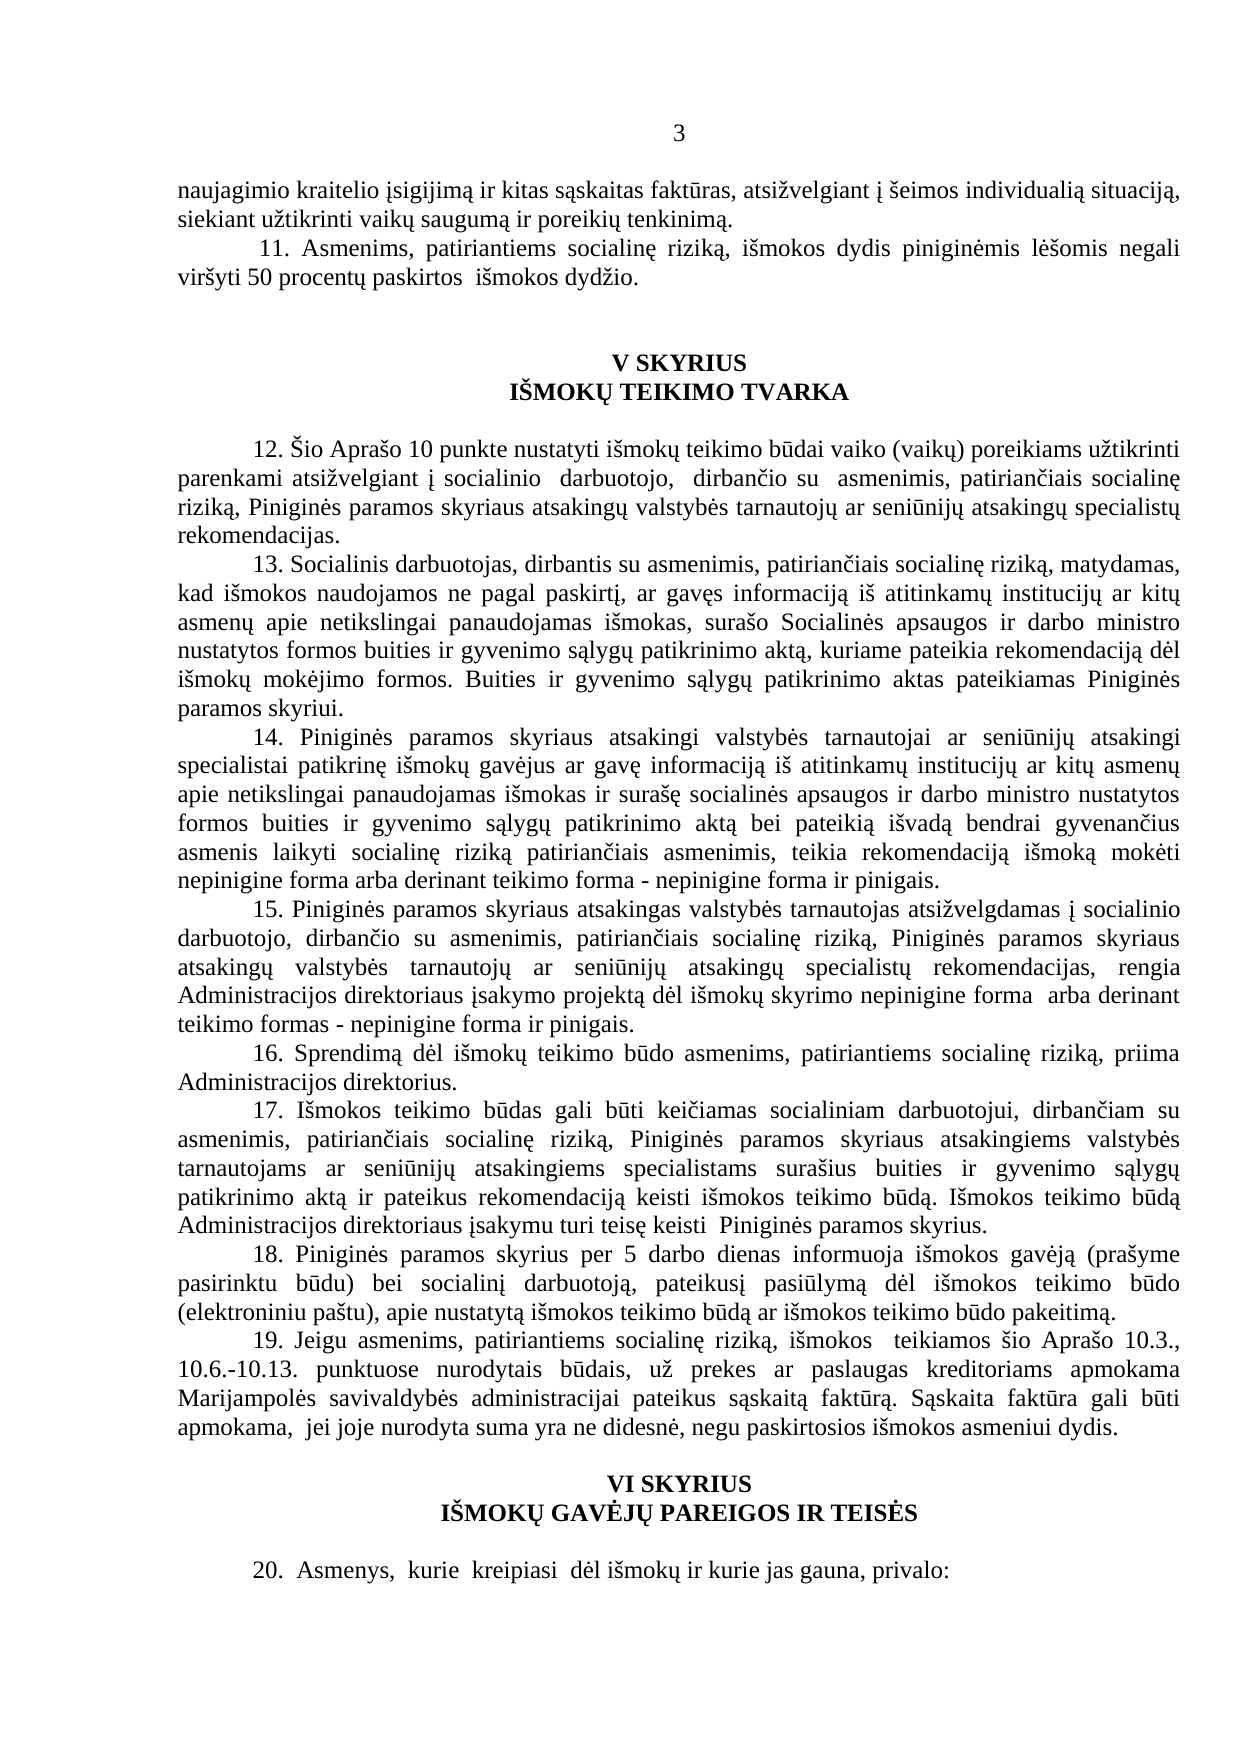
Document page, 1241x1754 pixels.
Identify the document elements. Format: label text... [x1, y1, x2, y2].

text IŠMOKŲ TEIKIMO TVARKA [177, 377, 1181, 406]
text naujagimio kraitelio įsigijimą ir kitas sąskaitas faktūras, atsižvelgiant į šeimos individualią situaciją, siekiant užtikrinti vaikų saugumą ir poreikių tenkinimą. [177, 176, 1181, 233]
text V SKYRIUS [177, 348, 1181, 377]
text 19. Jeigu asmenims, patiriantiems socialinę riziką, išmokos teikiamos šio Aprašo 10.3., 10.6.-10.13. punktuose nurodytais būdais, už prekes ar paslaugas kreditoriams apmokama Marijampolės savivaldybės administracijai pateikus sąskaitą faktūrą. Sąskaita faktūra gali būti apmokama, jei joje nurodyta suma yra ne didesnė, negu paskirtosios išmokos asmeniui dydis. [177, 1326, 1181, 1441]
text VI SKYRIUS [177, 1469, 1181, 1498]
text 12. Šio Aprašo 10 punkte nustatyti išmokų teikimo būdai vaiko (vaikų) poreikiams užtikrinti parenkami atsižvelgiant į socialinio darbuotojo, dirbančio su asmenimis, patiriančiais socialinę riziką, Piniginės paramos skyriaus atsakingų valstybės tarnautojų ar seniūnijų atsakingų specialistų rekomendacijas. [177, 434, 1181, 549]
text 18. Piniginės paramos skyrius per 5 darbo dienas informuoja išmokos gavėją (prašyme pasirinktu būdu) bei socialinį darbuotoją, pateikusį pasiūlymą dėl išmokos teikimo būdo (elektroniniu paštu), apie nustatytą išmokos teikimo būdą ar išmokos teikimo būdo pakeitimą. [177, 1239, 1181, 1326]
text 16. Sprendimą dėl išmokų teikimo būdo asmenims, patiriantiems socialinę riziką, priima Administracijos direktorius. [177, 1038, 1181, 1096]
text 17. Išmokos teikimo būdas gali būti keičiamas socialiniam darbuotojui, dirbančiam su asmenimis, patiriančiais socialinę riziką, Piniginės paramos skyriaus atsakingiems valstybės tarnautojams ar seniūnijų atsakingiems specialistams surašius buities ir gyvenimo sąlygų patikrinimo aktą ir pateikus rekomendaciją keisti išmokos teikimo būdą. Išmokos teikimo būdą Administracijos direktoriaus įsakymu turi teisę keisti Piniginės paramos skyrius. [177, 1096, 1181, 1239]
text 14. Piniginės paramos skyriaus atsakingi valstybės tarnautojai ar seniūnijų atsakingi specialistai patikrinę išmokų gavėjus ar gavę informaciją iš atitinkamų institucijų ar kitų asmenų apie netikslingai panaudojamas išmokas ir surašę socialinės apsaugos ir darbo ministro nustatytos formos buities ir gyvenimo sąlygų patikrinimo aktą bei pateikią išvadą bendrai gyvenančius asmenis laikyti socialinę riziką patiriančiais asmenimis, teikia rekomendaciją išmoką mokėti nepinigine forma arba derinant teikimo forma - nepinigine forma ir pinigais. [177, 722, 1181, 894]
text 13. Socialinis darbuotojas, dirbantis su asmenimis, patiriančiais socialinę riziką, matydamas, kad išmokos naudojamos ne pagal paskirtį, ar gavęs informaciją iš atitinkamų institucijų ar kitų asmenų apie netikslingai panaudojamas išmokas, surašo Socialinės apsaugos ir darbo ministro nustatytos formos buities ir gyvenimo sąlygų patikrinimo aktą, kuriame pateikia rekomendaciją dėl išmokų mokėjimo formos. Buities ir gyvenimo sąlygų patikrinimo aktas pateikiamas Piniginės paramos skyriui. [177, 549, 1181, 722]
text 15. Piniginės paramos skyriaus atsakingas valstybės tarnautojas atsižvelgdamas į socialinio darbuotojo, dirbančio su asmenimis, patiriančiais socialinę riziką, Piniginės paramos skyriaus atsakingų valstybės tarnautojų ar seniūnijų atsakingų specialistų rekomendacijas, rengia Administracijos direktoriaus įsakymo projektą dėl išmokų skyrimo nepinigine forma arba derinant teikimo formas - nepinigine forma ir pinigais. [177, 894, 1181, 1038]
text IŠMOKŲ GAVĖJŲ PAREIGOS IR TEISĖS [177, 1498, 1181, 1527]
text 11. Asmenims, patiriantiems socialinę riziką, išmokos dydis piniginėmis lėšomis negali viršyti 50 procentų paskirtos išmokos dydžio. [177, 233, 1181, 291]
text 20. Asmenys, kurie kreipiasi dėl išmokų ir kurie jas gauna, privalo: [177, 1556, 1181, 1584]
